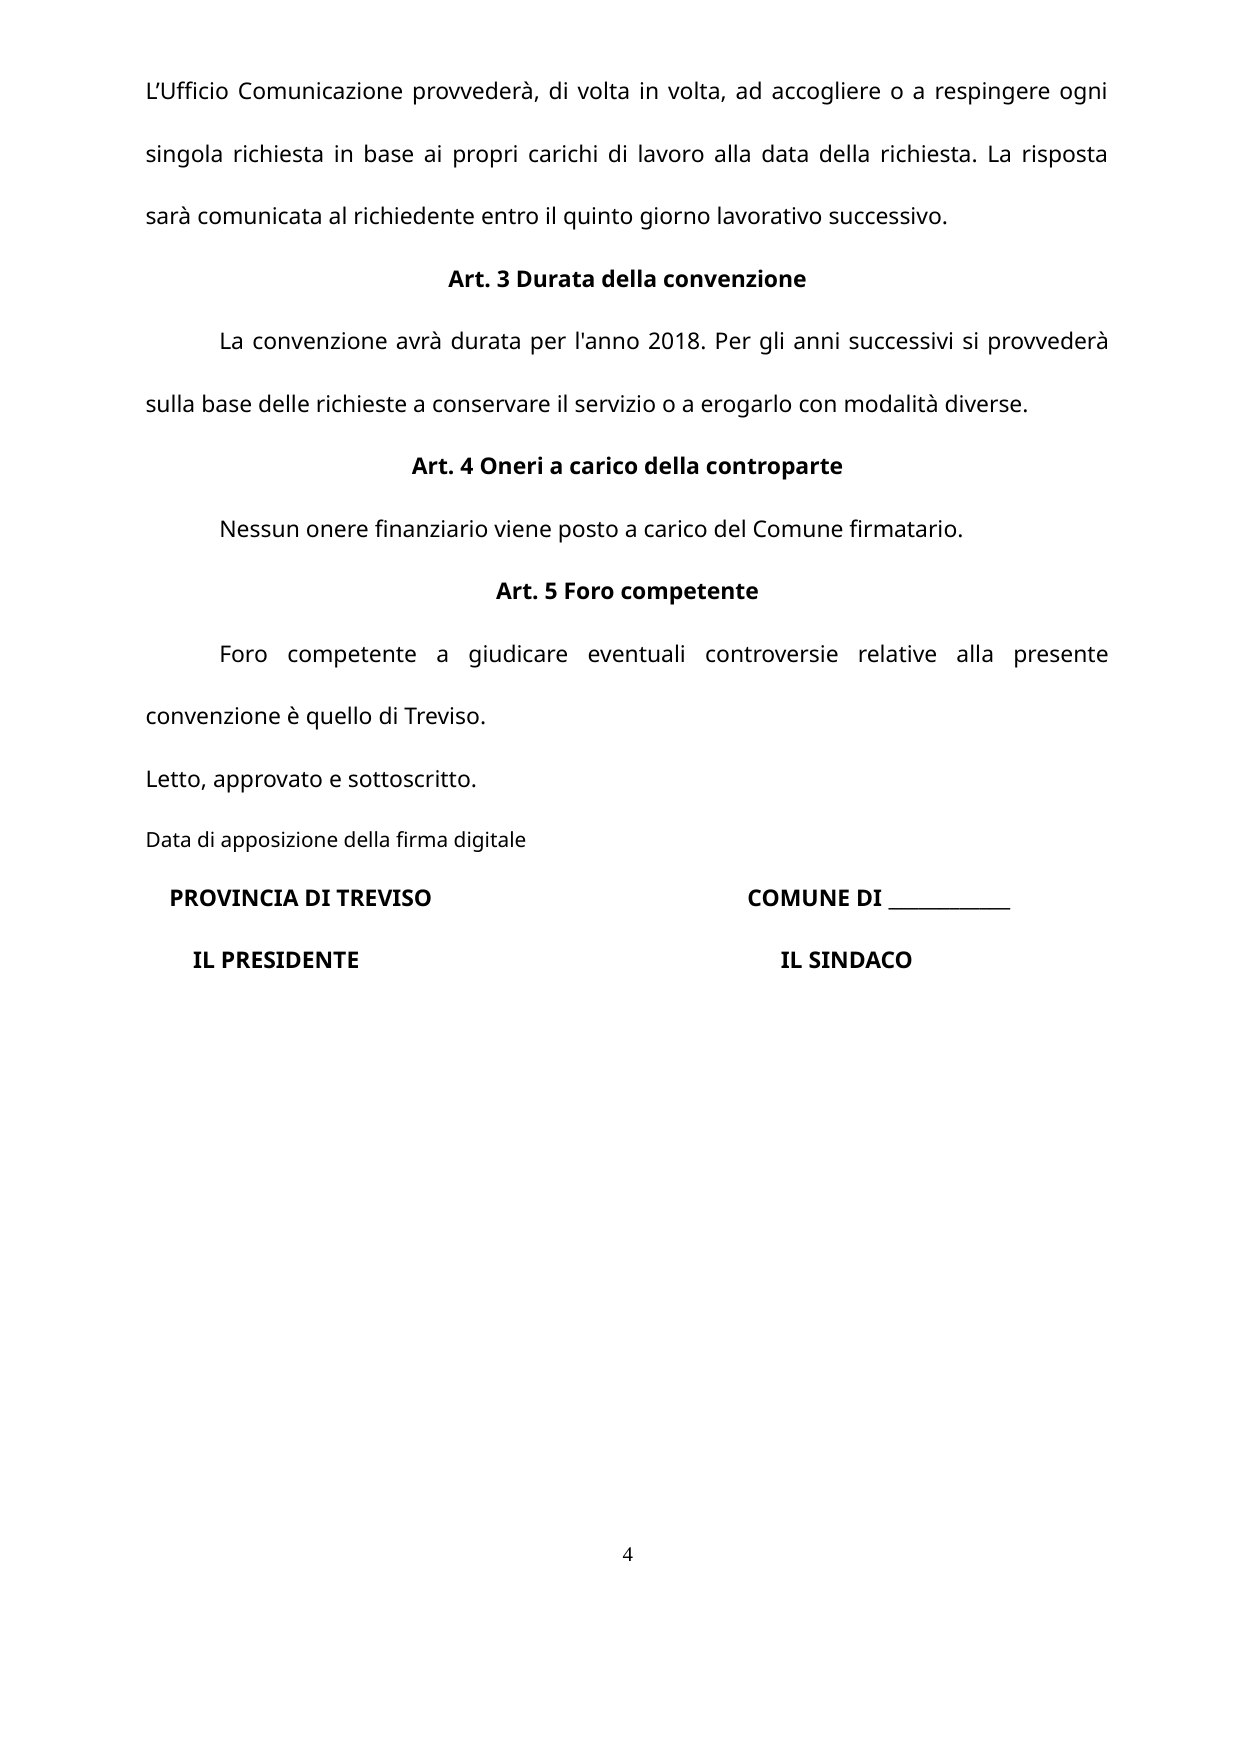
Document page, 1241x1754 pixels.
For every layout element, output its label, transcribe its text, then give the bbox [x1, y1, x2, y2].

text IL PRESIDENTE IL SINDACO [145, 944, 1109, 976]
text La convenzione avrà durata per l'anno 2018. Per gli anni successivi si provvederà sulla base delle richieste a conservare il servizio o a erogarlo con modalità diverse. [145, 325, 1109, 419]
text PROVINCIA DI TREVISO COMUNE DI ____________ [145, 882, 1109, 913]
text Art. 5 Foro competente [145, 575, 1109, 606]
text Nessun onere finanziario viene posto a carico del Comune firmatario. [145, 512, 1109, 544]
text Art. 3 Durata della convenzione [145, 262, 1109, 294]
text L’Ufficio Comunicazione provvederà, di volta in volta, ad accogliere o a respingere ogni singola richiesta in base ai propri carichi di lavoro alla data della richiesta. La risposta sarà comunicata al richiedente entro il quinto giorno lavorativo successivo. [145, 75, 1109, 231]
text Letto, approvato e sottoscritto. [145, 762, 1109, 794]
text Foro competente a giudicare eventuali controversie relative alla presente convenzione è quello di Treviso. [145, 637, 1109, 731]
text Data di apposizione della firma digitale [145, 825, 1109, 853]
text Art. 4 Oneri a carico della controparte [145, 450, 1109, 481]
